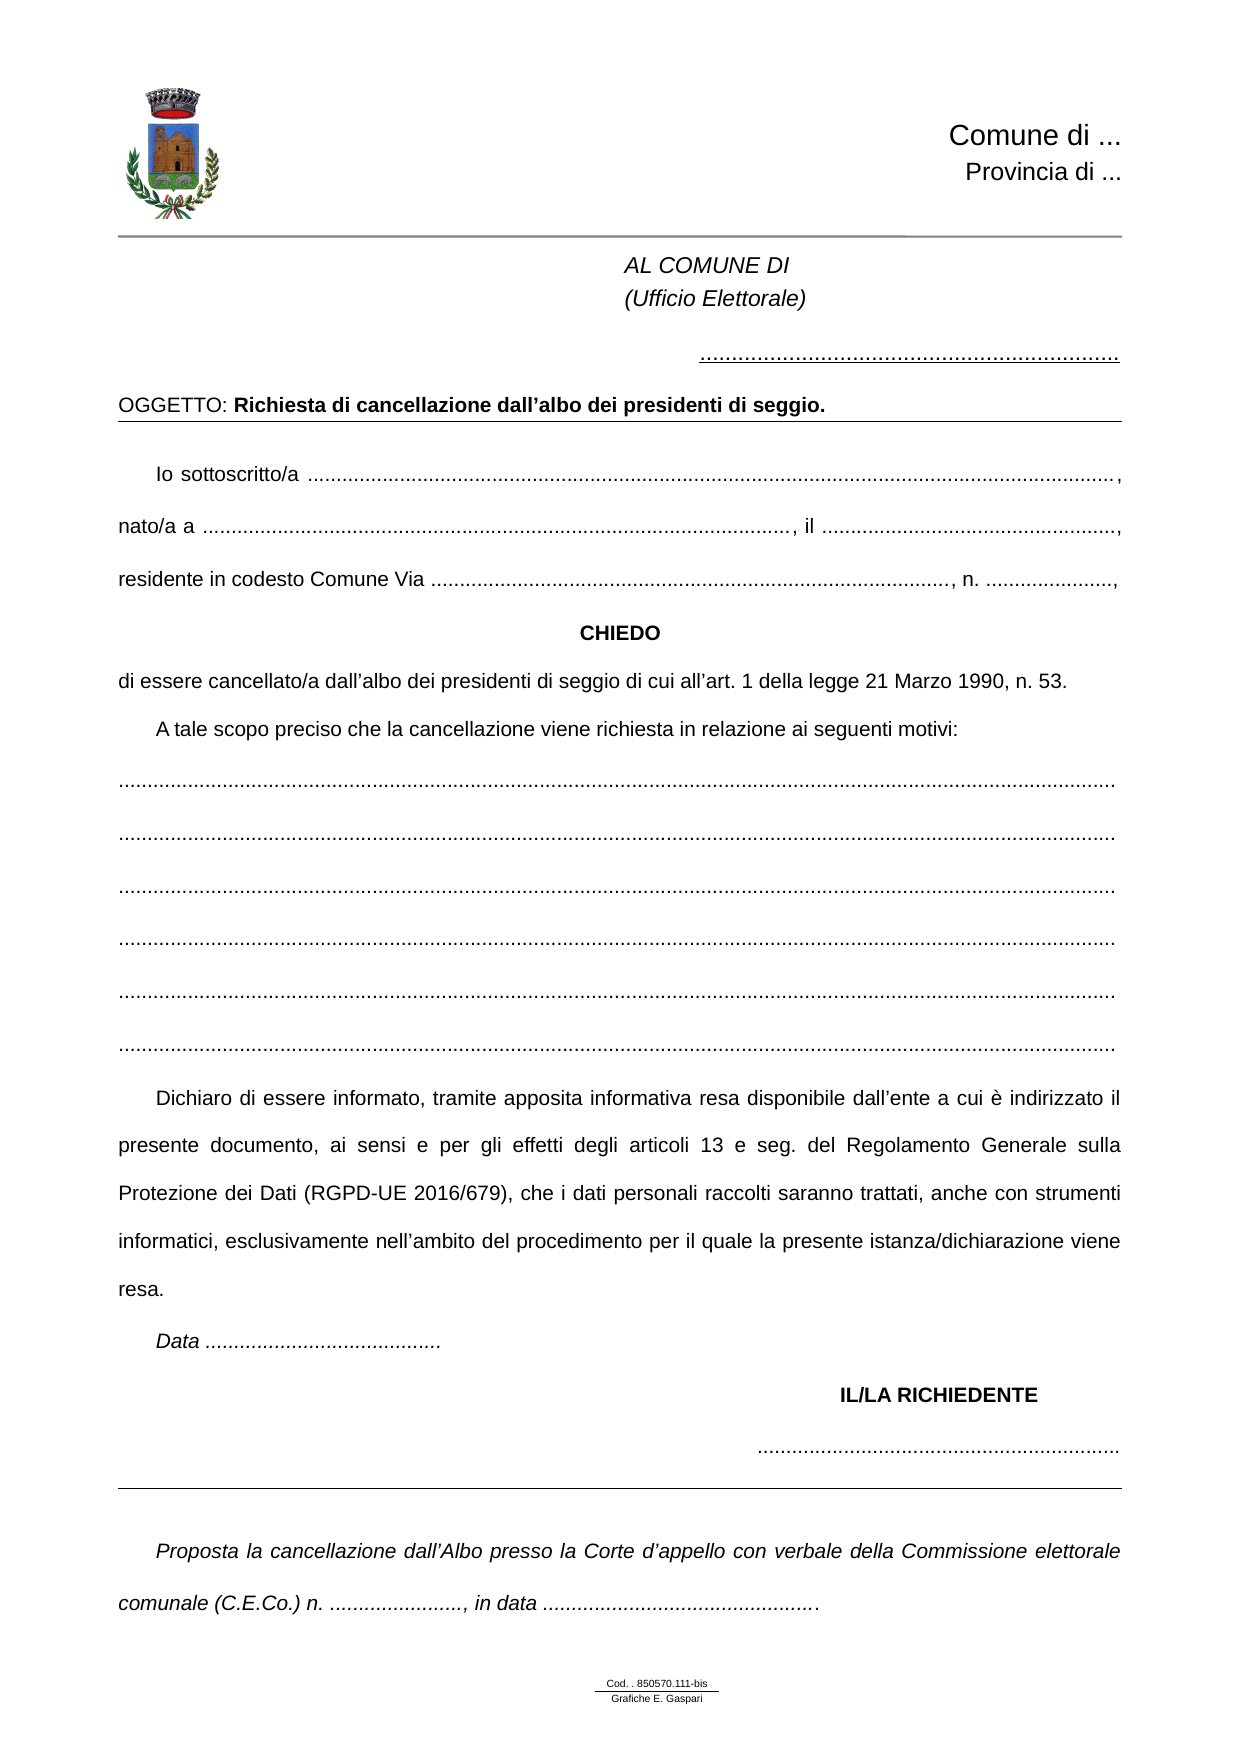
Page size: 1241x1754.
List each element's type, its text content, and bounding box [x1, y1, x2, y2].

subtitle CHIEDO [118, 621, 1122, 644]
text Comune di ... [224, 118, 1122, 152]
text .................................................................. [624, 337, 1122, 366]
text Provincia di ... [224, 157, 1122, 185]
picture [122, 87, 224, 219]
text A tale scopo preciso che la cancellazione viene richiesta in relazione ai seguenti motivi: [118, 716, 1122, 740]
text ............................................................... [756, 1430, 1122, 1459]
subtitle IL/LA RICHIEDENTE [756, 1382, 1122, 1406]
text Dichiaro di essere informato, tramite apposita informativa resa disponibile dall’ente a cui è indirizzato il presente documento, ai sensi e per gli effetti degli articoli 13 e seg. del Regolamento Generale sulla Protezione dei Dati (RGPD-UE 2016/679), che i dati personali raccolti saranno trattati, anche con strumenti informatici, esclusivamente nell’ambito del procedimento per il quale la presente istanza/dichiarazione viene resa. [118, 1085, 1122, 1301]
subtitle AL COMUNE DI [624, 252, 1122, 278]
text Proposta la cancellazione dall’Albo presso la Corte d’appello con verbale della Commissione elettorale comunale (C.E.Co.) n. ......................., in data ................................................ [118, 1536, 1122, 1616]
text (Ufficio Elettorale) [624, 285, 1122, 311]
text Data ......................................... [118, 1325, 1122, 1354]
text ............................................................................................................................................................................. ............................................................................................................................................................................. ............................................................................................................................................................................. ............................................................................................................................................................................. ............................................................................................................................................................................. ............................................................................................................................................................................. [118, 764, 1122, 1057]
text OGGETTO: Richiesta di cancellazione dall’albo dei presidenti di seggio. [118, 393, 1122, 421]
text di essere cancellato/a dall’albo dei presidenti di seggio di cui all’art. 1 della legge 21 Marzo 1990, n. 53. [118, 668, 1122, 692]
text Io sottoscritto/a ............................................................................................................................................, nato/a a ......................................................................................................, il ..................................................., residente in codesto Comune Via .........................................................................................., n. ......................, [118, 458, 1122, 592]
